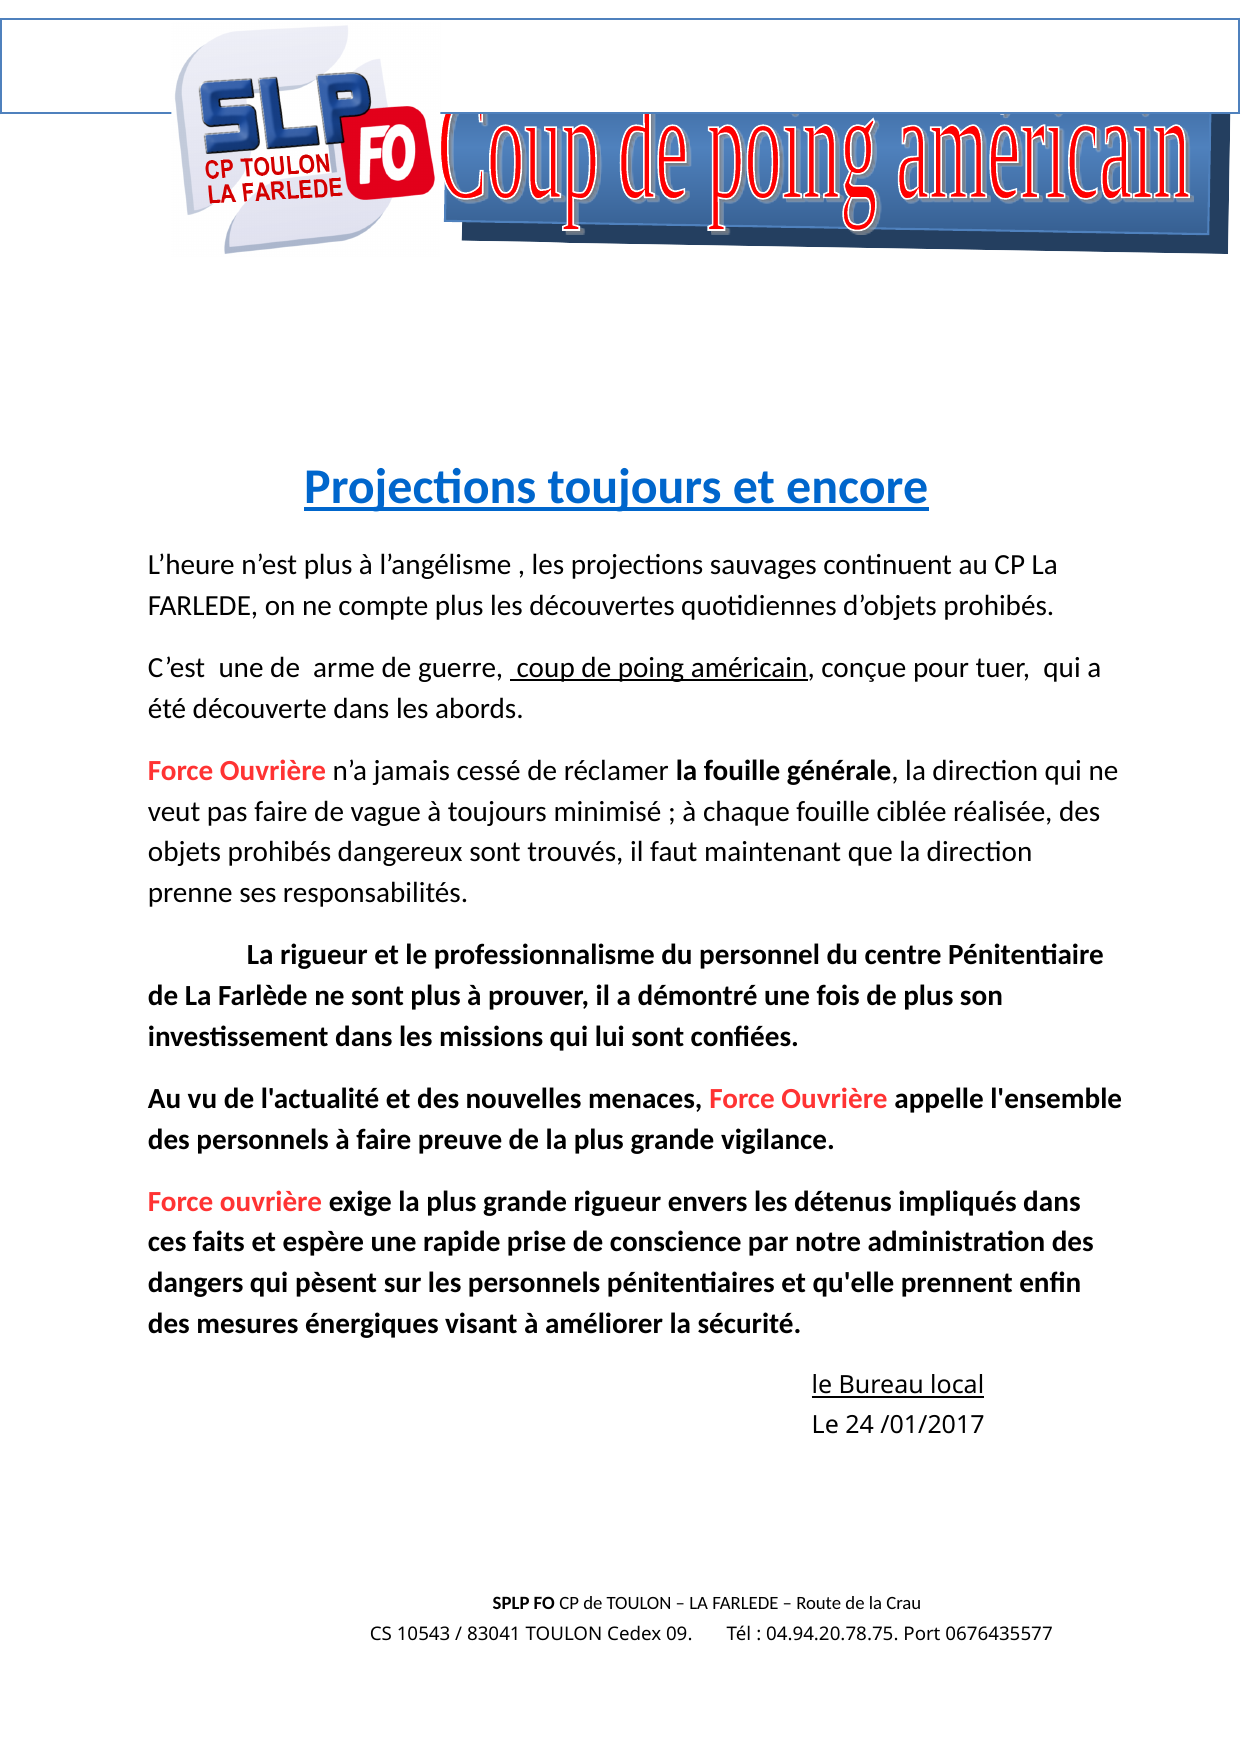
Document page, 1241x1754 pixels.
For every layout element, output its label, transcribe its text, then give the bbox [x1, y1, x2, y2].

text L’heure n’est plus à l’angélisme , les projections sauvages continuent au CP La FARLEDE, on ne compte plus les découvertes quotidiennes d’objets prohibés. [148, 546, 1122, 623]
text S.L.P. FORCE OUVRIERE du CP de Toulon la Farlède [9, 35, 171, 97]
text La rigueur et le professionnalisme du personnel du centre Pénitentiaire de La Farlède ne sont plus à prouver, il a démontré une fois de plus son investissement dans les missions qui lui sont confiées. [148, 936, 1122, 1054]
text SPLP FO CP de TOULON – LA FARLEDE – Route de la Crau [148, 1586, 1122, 1616]
text S.L.P. FORCE OUVRIERE du CP de Toulon la Farlède [441, 35, 1231, 97]
text Le 24 /01/2017 [811, 1406, 1122, 1440]
text C’est une de arme de guerre, coup de poing américain, conçue pour tuer, qui a été découverte dans les abords. [148, 649, 1122, 726]
text Force ouvrière exige la plus grande rigueur envers les détenus impliqués dans ces faits et espère une rapide prise de conscience par notre administration des dangers qui pèsent sur les personnels pénitentiaires et qu'elle prennent enfin des mesures énergiques visant à améliorer la sécurité. [148, 1183, 1122, 1341]
text CS 10543 / 83041 TOULON Cedex 09. Tél : 04.94.20.78.75. Port 0676435577 [162, 1621, 1226, 1646]
text le Bureau local [811, 1367, 1122, 1401]
text Au vu de l'actualité et des nouvelles menaces, Force Ouvrière appelle l'ensemble des personnels à faire preuve de la plus grande vigilance. [148, 1080, 1122, 1156]
text Projections toujours et encore [148, 455, 1122, 516]
text Force Ouvrière n’a jamais cessé de réclamer la fouille générale, la direction qui ne veut pas faire de vague à toujours minimisé ; à chaque fouille ciblée réalisée, des objets prohibés dangereux sont trouvés, il faut maintenant que la direction prenne ses responsabilités. [148, 752, 1122, 910]
